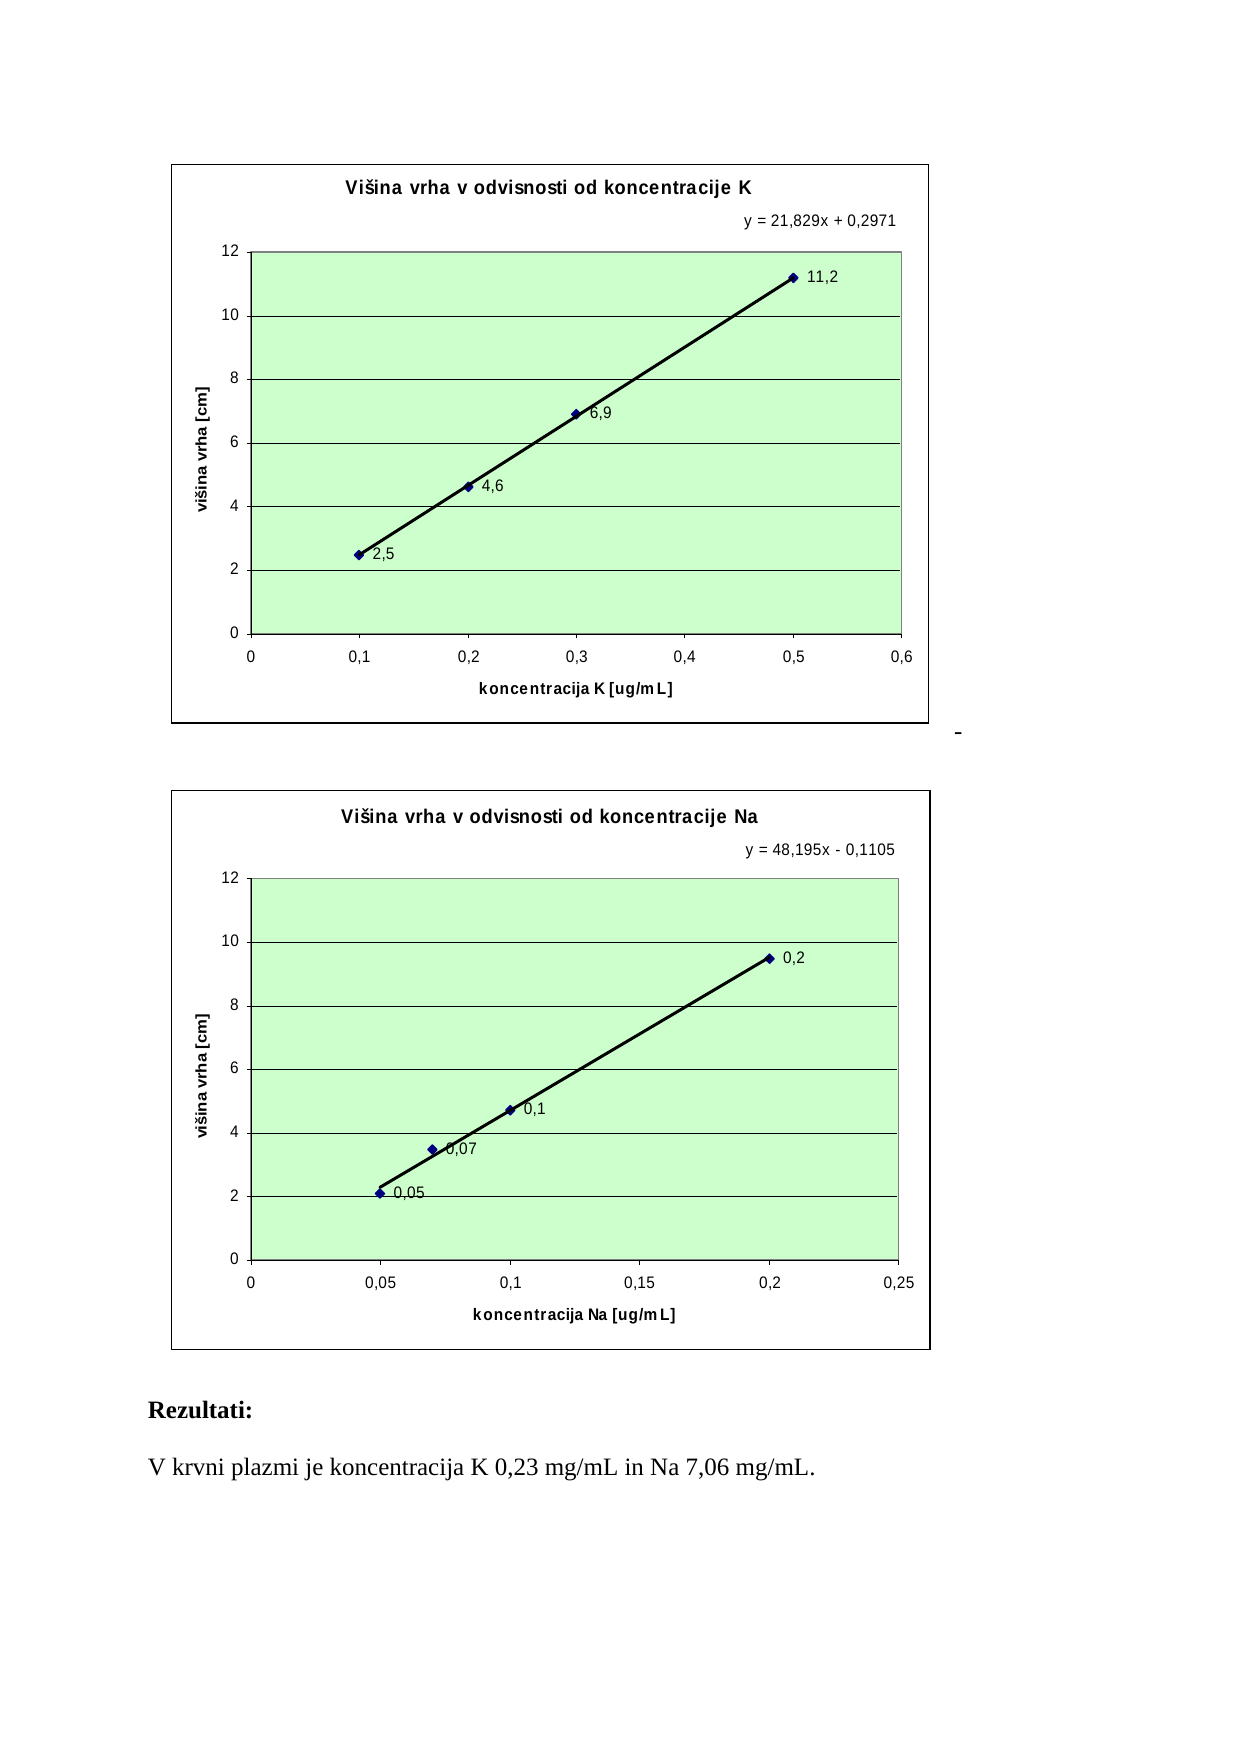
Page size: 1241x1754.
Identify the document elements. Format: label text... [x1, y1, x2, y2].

text - [148, 148, 1093, 745]
text V krvni plazmi je koncentracija K 0,23 mg/mL in Na 7,06 mg/mL. [148, 1452, 1093, 1481]
text Rezultati: [148, 1395, 1093, 1424]
